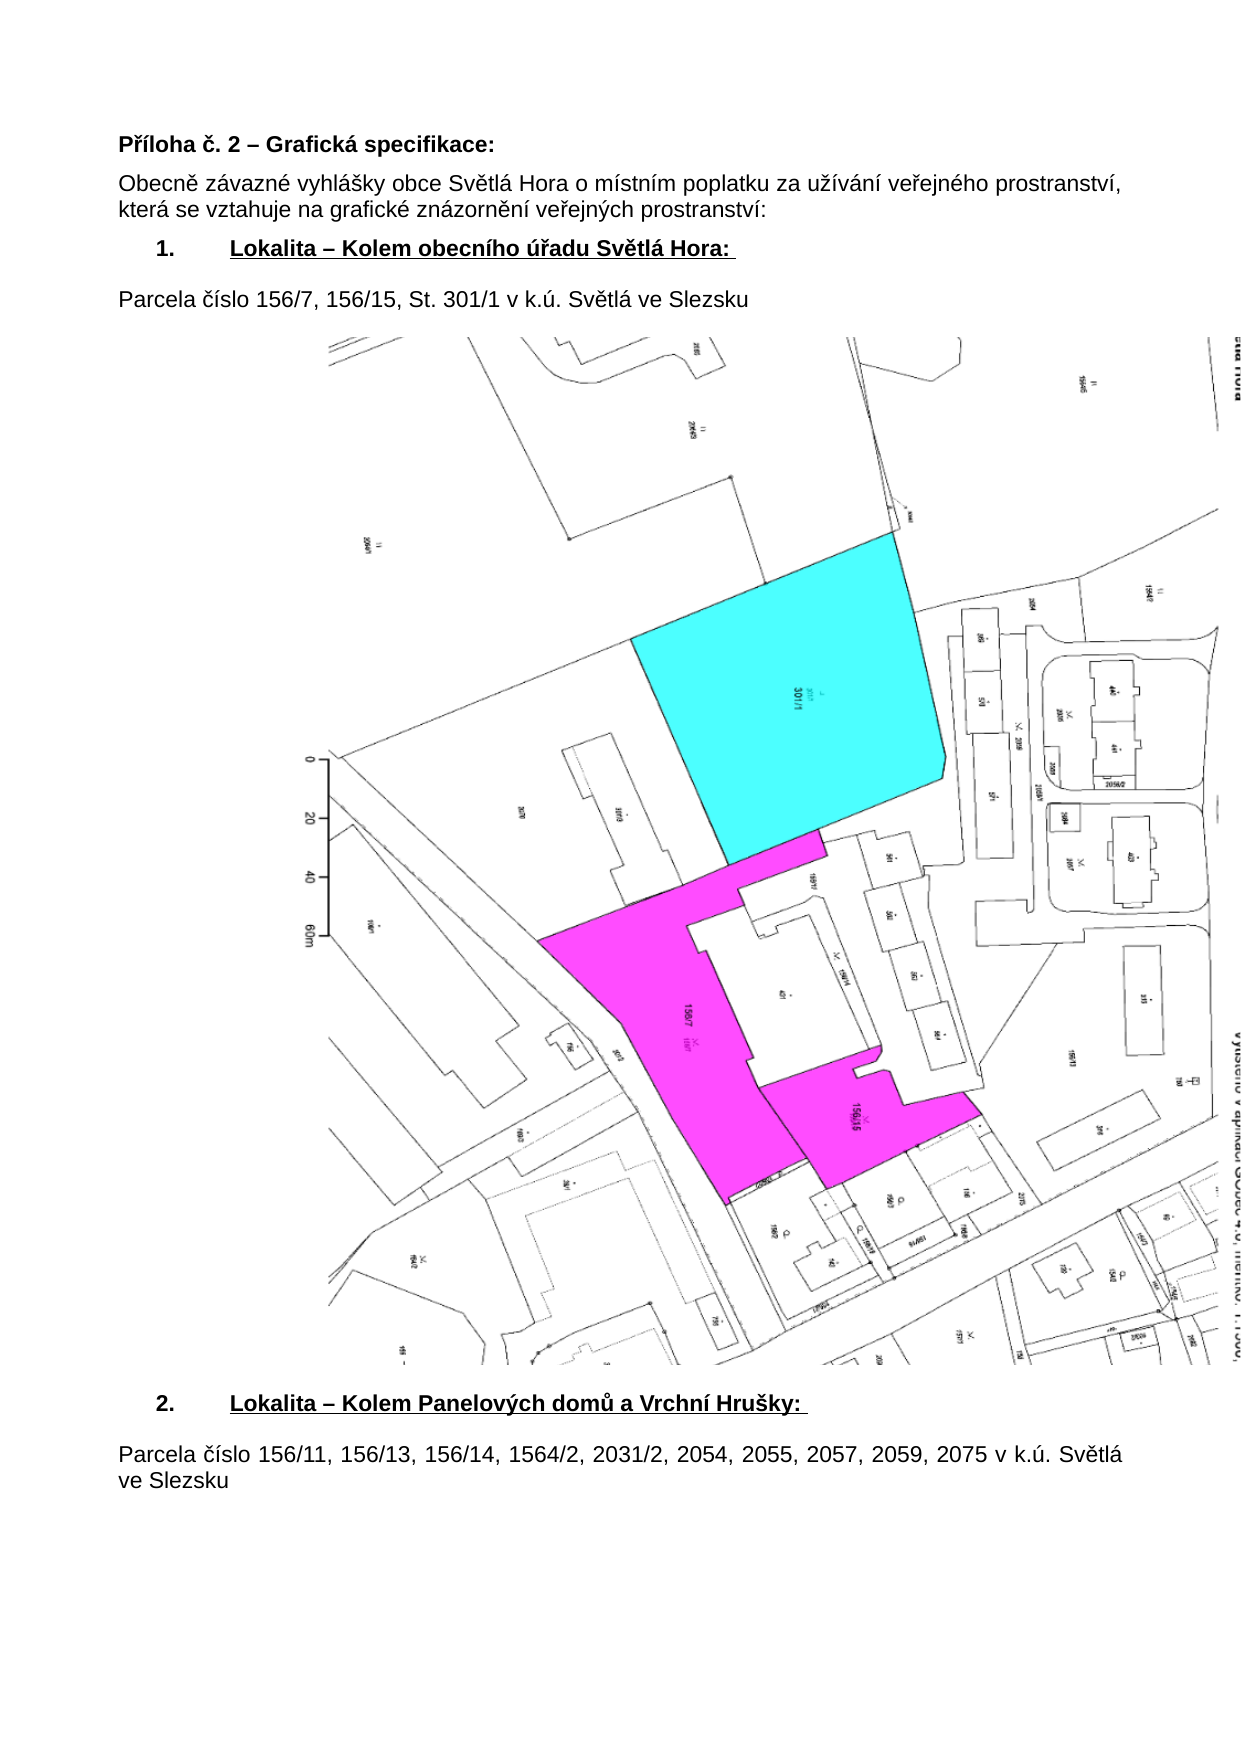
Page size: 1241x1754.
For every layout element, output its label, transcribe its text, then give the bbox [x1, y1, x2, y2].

text Příloha č. 2 – Grafická specifikace: [118, 131, 1122, 157]
text Obecně závazné vyhlášky obce Světlá Hora o místním poplatku za užívání veřejného prostranství, která se vztahuje na grafické znázornění veřejných prostranství: [118, 169, 1122, 222]
text Parcela číslo 156/7, 156/15, St. 301/1 v k.ú. Světlá ve Slezsku [118, 286, 1122, 312]
list Lokalita – Kolem obecního úřadu Světlá Hora: [156, 235, 1122, 261]
list Lokalita – Kolem Panelových domů a Vrchní Hrušky: [156, 1390, 1122, 1416]
text Parcela číslo 156/11, 156/13, 156/14, 1564/2, 2031/2, 2054, 2055, 2057, 2059, 2075 v k.ú. Světlá ve Slezsku [118, 1441, 1122, 1494]
